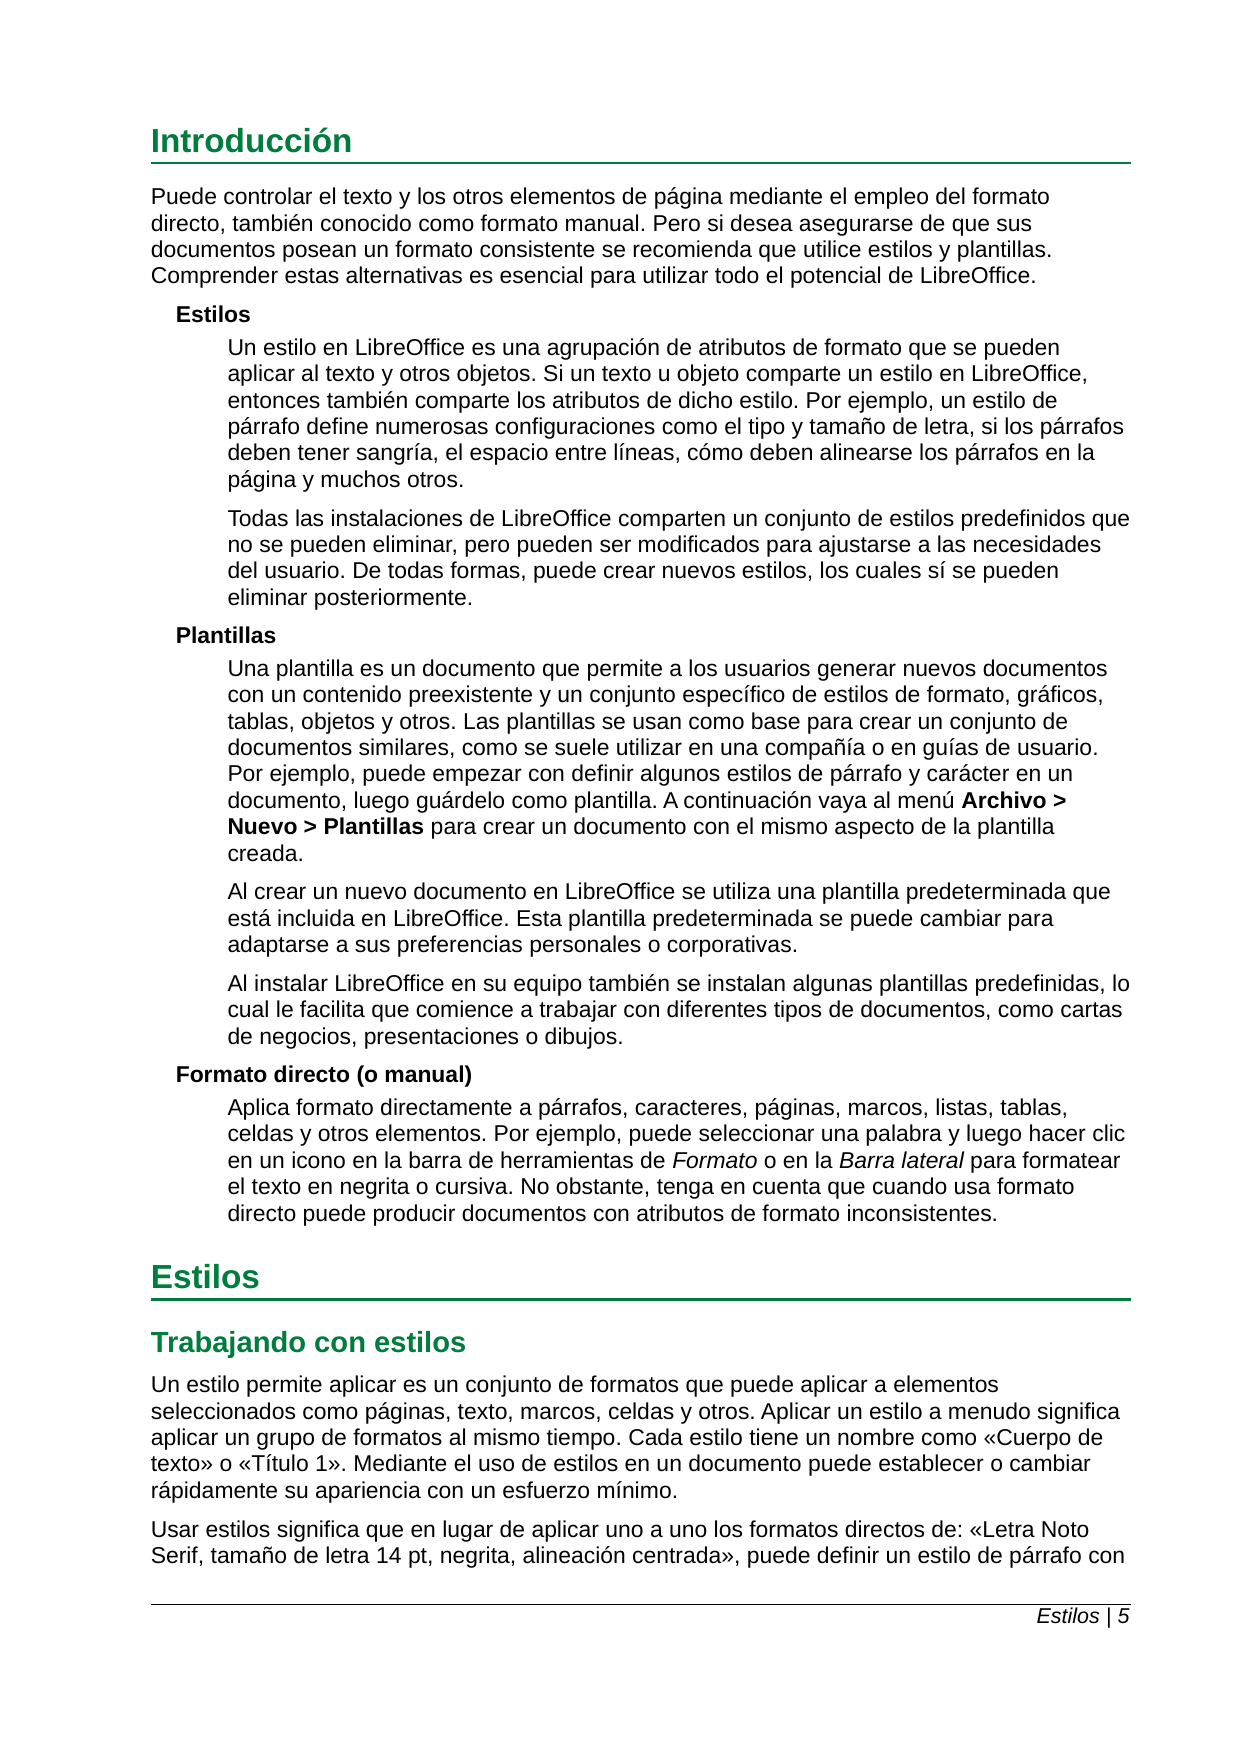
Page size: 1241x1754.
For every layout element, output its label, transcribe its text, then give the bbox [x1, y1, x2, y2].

list Puede controlar el texto y los otros elementos de página mediante el empleo del formato directo, también conocido como formato manual. Pero si desea asegurarse de que sus documentos posean un formato consistente se recomienda que utilice estilos y plantillas. Comprender estas alternativas es esencial para utilizar todo el potencial de LibreOffice. [151, 183, 1131, 289]
subtitle Introducción [151, 121, 1131, 162]
text Estilos [176, 301, 1131, 328]
text Un estilo permite aplicar es un conjunto de formatos que puede aplicar a elementos seleccionados como páginas, texto, marcos, celdas y otros. Aplicar un estilo a menudo significa aplicar un grupo de formatos al mismo tiempo. Cada estilo tiene un nombre como «Cuerpo de texto» o «Título 1». Mediante el uso de estilos en un documento puede establecer o cambiar rápidamente su apariencia con un esfuerzo mínimo. [151, 1371, 1131, 1503]
text Un estilo en LibreOffice es una agrupación de atributos de formato que se pueden aplicar al texto y otros objetos. Si un texto u objeto comparte un estilo en LibreOffice, entonces también comparte los atributos de dicho estilo. Por ejemplo, un estilo de párrafo define numerosas configuraciones como el tipo y tamaño de letra, si los párrafos deben tener sangría, el espacio entre líneas, cómo deben alinearse los párrafos en la página y muchos otros. [227, 334, 1131, 492]
text Plantillas [176, 622, 1131, 649]
subtitle Trabajando con estilos [151, 1325, 1131, 1359]
text Una plantilla es un documento que permite a los usuarios generar nuevos documentos con un contenido preexistente y un conjunto específico de estilos de formato, gráficos, tablas, objetos y otros. Las plantillas se usan como base para crear un conjunto de documentos similares, como se suele utilizar en una compañía o en guías de usuario. Por ejemplo, puede empezar con definir algunos estilos de párrafo y carácter en un documento, luego guárdelo como plantilla. A continuación vaya al menú Archivo > Nuevo > Plantillas para crear un documento con el mismo aspecto de la plantilla creada. [227, 655, 1131, 866]
text Al instalar LibreOffice en su equipo también se instalan algunas plantillas predefinidas, lo cual le facilita que comience a trabajar con diferentes tipos de documentos, como cartas de negocios, presentaciones o dibujos. [227, 970, 1131, 1049]
text Usar estilos significa que en lugar de aplicar uno a uno los formatos directos de: «Letra Noto Serif, tamaño de letra 14 pt, negrita, alineación centrada», puede definir un estilo de párrafo con [151, 1516, 1131, 1568]
text Aplica formato directamente a párrafos, caracteres, páginas, marcos, listas, tablas, celdas y otros elementos. Por ejemplo, puede seleccionar una palabra y luego hacer clic en un icono en la barra de herramientas de Formato o en la Barra lateral para formatear el texto en negrita o cursiva. No obstante, tenga en cuenta que cuando usa formato directo puede producir documentos con atributos de formato inconsistentes. [227, 1094, 1131, 1226]
subtitle Estilos [151, 1257, 1131, 1298]
text Todas las instalaciones de LibreOffice comparten un conjunto de estilos predefinidos que no se pueden eliminar, pero pueden ser modificados para ajustarse a las necesidades del usuario. De todas formas, puede crear nuevos estilos, los cuales sí se pueden eliminar posteriormente. [227, 504, 1131, 610]
text Formato directo (o manual) [176, 1061, 1131, 1088]
text Al crear un nuevo documento en LibreOffice se utiliza una plantilla predeterminada que está incluida en LibreOffice. Esta plantilla predeterminada se puede cambiar para adaptarse a sus preferencias personales o corporativas. [227, 878, 1131, 957]
